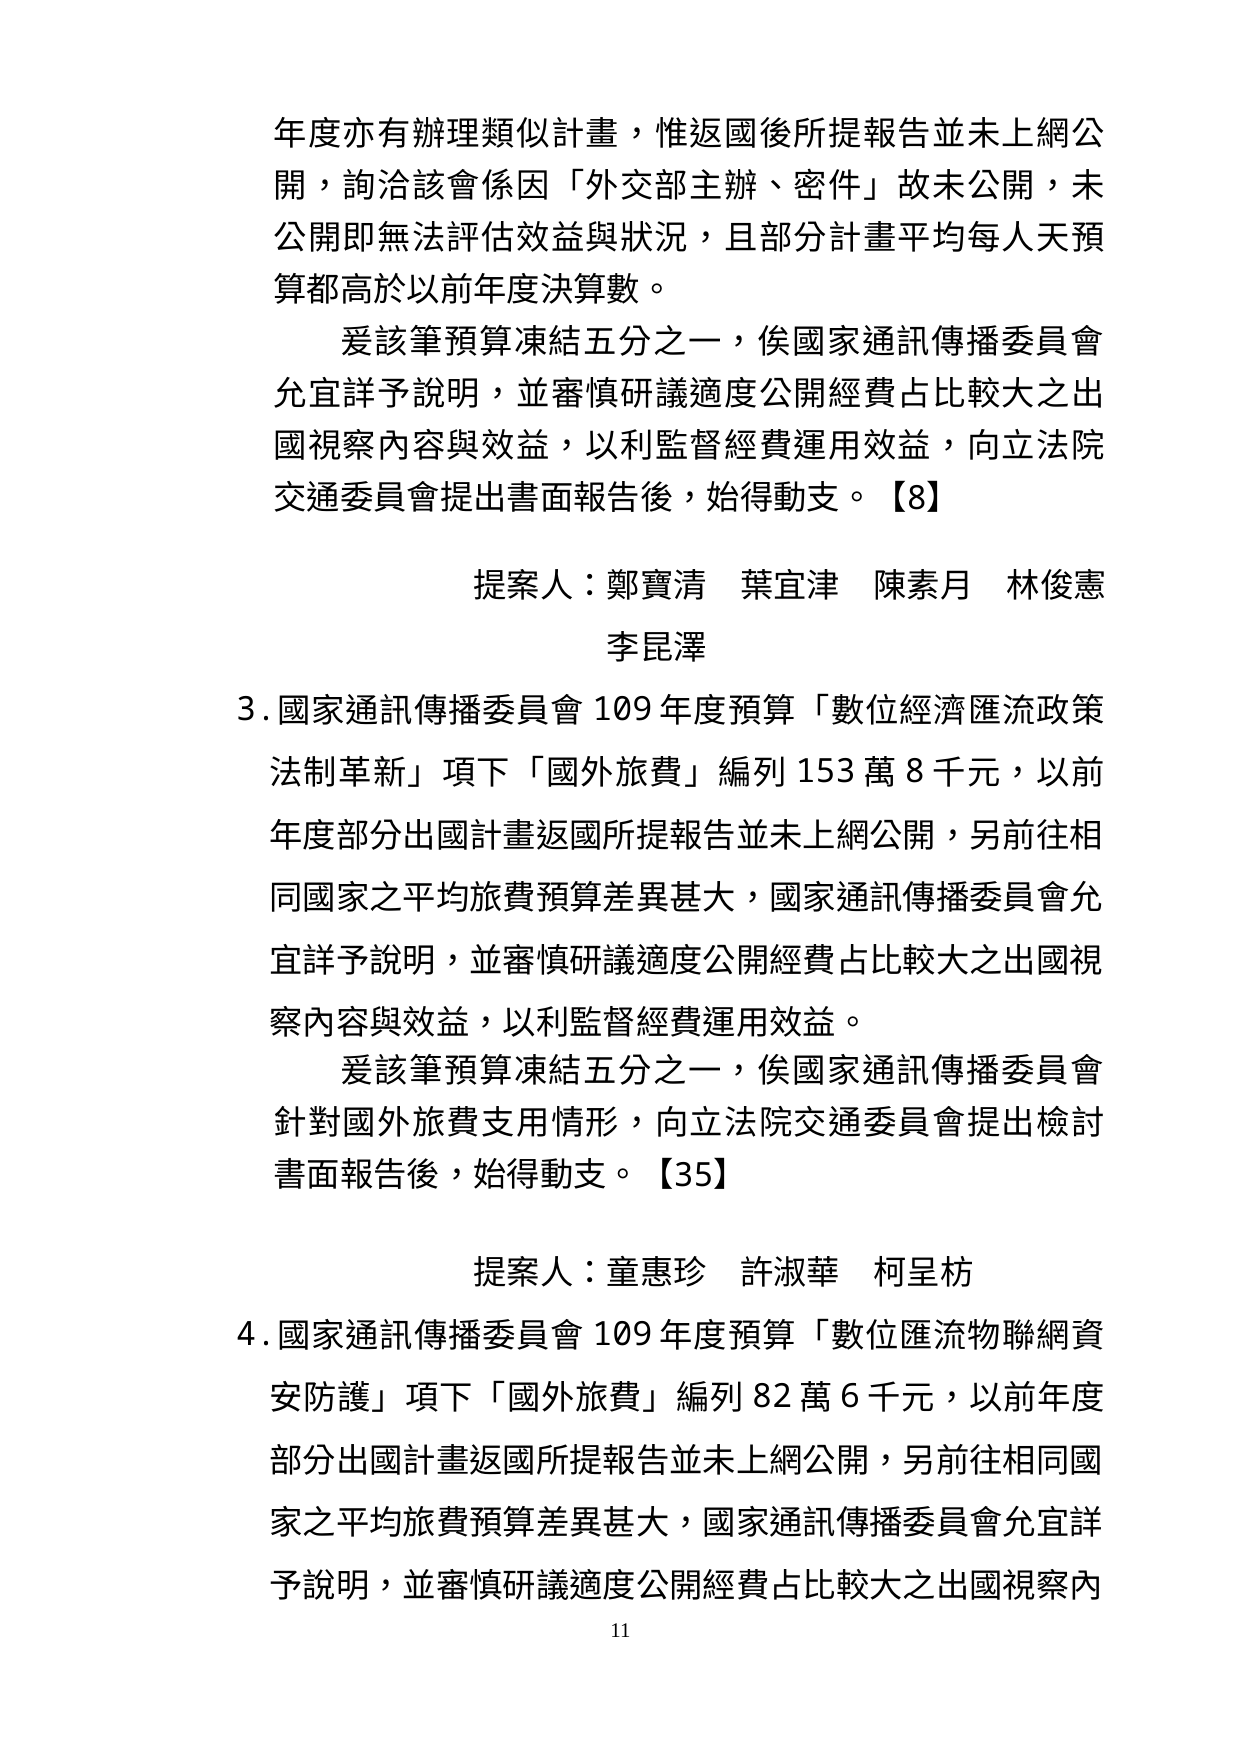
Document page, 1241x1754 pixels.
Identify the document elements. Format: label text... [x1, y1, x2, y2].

text 爰該筆預算凍結五分之一，俟國家通訊傳播委員會允宜詳予說明，並審慎研議適度公開經費占比較大之出國視察內容與效益，以利監督經費運用效益，向立法院交通委員會提出書面報告後，始得動支。【8】 [273, 312, 1104, 520]
text 4.國家通訊傳播委員會109年度預算「數位匯流物聯網資安防護」項下「國外旅費」編列82萬6千元，以前年度部分出國計畫返國所提報告並未上網公開，另前往相同國家之平均旅費預算差異甚大，國家通訊傳播委員會允宜詳予說明，並審慎研議適度公開經費占比較大之出國視察內 [236, 1291, 1104, 1603]
text 爰該筆預算凍結五分之一，俟國家通訊傳播委員會針對國外旅費支用情形，向立法院交通委員會提出檢討書面報告後，始得動支。【35】 [273, 1041, 1104, 1197]
text 年度亦有辦理類似計畫，惟返國後所提報告並未上網公開，詢洽該會係因「外交部主辦、密件」故未公開，未公開即無法評估效益與狀況，且部分計畫平均每人天預算都高於以前年度決算數。 [273, 103, 1104, 312]
text 提案人：鄭寶清 葉宜津 陳素月 林俊憲 李昆澤 [473, 541, 1117, 666]
text 提案人：童惠珍 許淑華 柯呈枋 [473, 1228, 1117, 1291]
text 3.國家通訊傳播委員會109年度預算「數位經濟匯流政策法制革新」項下「國外旅費」編列153萬8千元，以前年度部分出國計畫返國所提報告並未上網公開，另前往相同國家之平均旅費預算差異甚大，國家通訊傳播委員會允宜詳予說明，並審慎研議適度公開經費占比較大之出國視察內容與效益，以利監督經費運用效益。 [236, 666, 1104, 1041]
